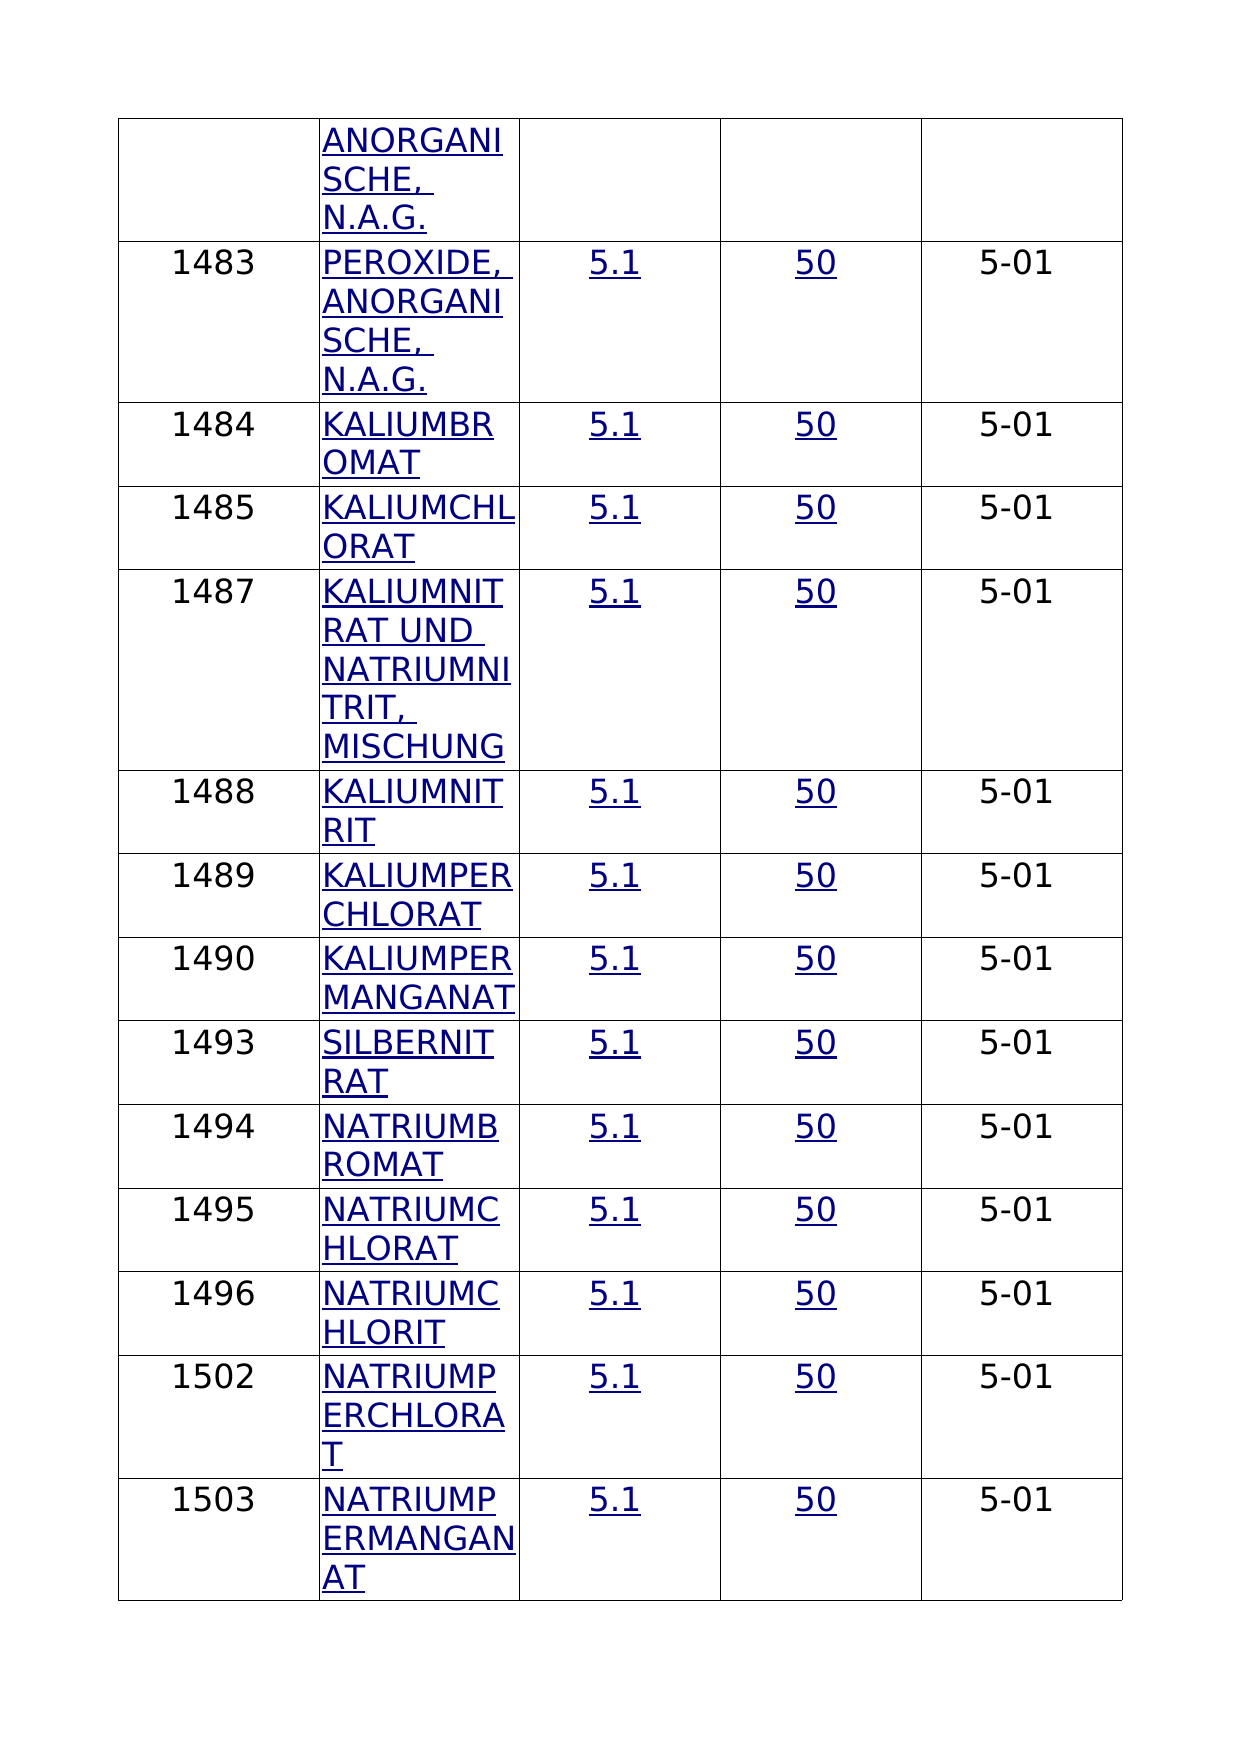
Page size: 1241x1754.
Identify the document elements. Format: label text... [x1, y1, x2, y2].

table_cell 1503 [119, 1479, 319, 1600]
table_cell NATRIUMBROMAT [320, 1105, 519, 1188]
table_cell KALIUMPERCHLORAT [320, 854, 519, 937]
table_cell 5.1 [520, 487, 720, 569]
table_cell KALIUMCHLORAT [320, 487, 519, 569]
table_cell 1484 [119, 403, 319, 486]
table_cell 50 [721, 570, 921, 769]
table_cell 1502 [119, 1356, 319, 1477]
table_cell 5.1 [520, 403, 720, 486]
table_cell 5.1 [520, 242, 720, 402]
table_cell 1495 [119, 1189, 319, 1271]
table_cell 5-01 [922, 403, 1122, 486]
table_cell 1485 [119, 487, 319, 569]
table_cell 5.1 [520, 1272, 720, 1355]
table_cell 5.1 [520, 1021, 720, 1104]
table_cell 50 [721, 854, 921, 937]
table_cell 1493 [119, 1021, 319, 1104]
table_cell 5-01 [922, 854, 1122, 937]
table_cell 5-01 [922, 242, 1122, 402]
table_cell 5-01 [922, 1189, 1122, 1271]
table_cell 5.1 [520, 771, 720, 853]
table_cell 5.1 [520, 938, 720, 1020]
table_cell 5-01 [922, 570, 1122, 769]
table_cell 1494 [119, 1105, 319, 1188]
table_cell 50 [721, 938, 921, 1020]
table_cell PEROXIDE, ANORGANISCHE, N.A.G. [320, 242, 519, 402]
table_cell KALIUMPERMANGANAT [320, 938, 519, 1020]
table_cell 5-01 [922, 771, 1122, 853]
table_cell 1496 [119, 1272, 319, 1355]
table_cell KALIUMNITRIT [320, 771, 519, 853]
table_cell 50 [721, 1272, 921, 1355]
table_cell 5.1 [520, 1189, 720, 1271]
table_cell 1490 [119, 938, 319, 1020]
table_cell [922, 119, 1122, 241]
table_cell 50 [721, 771, 921, 853]
table_cell 5-01 [922, 1105, 1122, 1188]
table_cell NATRIUMCHLORAT [320, 1189, 519, 1271]
table_cell ANORGANISCHE, N.A.G. [320, 119, 519, 241]
table_cell KALIUMBROMAT [320, 403, 519, 486]
table_cell KALIUMNITRAT UND NATRIUMNITRIT, MISCHUNG [320, 570, 519, 769]
table_cell NATRIUMPERMANGANAT [320, 1479, 519, 1600]
table_cell 5-01 [922, 1272, 1122, 1355]
table_cell 1488 [119, 771, 319, 853]
table_cell 5-01 [922, 487, 1122, 569]
table_cell 5.1 [520, 570, 720, 769]
table_cell [520, 119, 720, 241]
table_cell 5.1 [520, 854, 720, 937]
table_cell 5-01 [922, 938, 1122, 1020]
table_cell 5-01 [922, 1021, 1122, 1104]
table_cell 50 [721, 1479, 921, 1600]
table_cell 50 [721, 1189, 921, 1271]
table_cell 5-01 [922, 1356, 1122, 1477]
table_cell NATRIUMPERCHLORAT [320, 1356, 519, 1477]
table_cell 5.1 [520, 1479, 720, 1600]
table_cell 50 [721, 1356, 921, 1477]
table_cell [119, 119, 319, 241]
table_cell 5.1 [520, 1105, 720, 1188]
table_cell 1483 [119, 242, 319, 402]
table_cell 5.1 [520, 1356, 720, 1477]
table_cell [721, 119, 921, 241]
table_cell 50 [721, 1105, 921, 1188]
table_cell NATRIUMCHLORIT [320, 1272, 519, 1355]
table_cell 1487 [119, 570, 319, 769]
table_cell 50 [721, 242, 921, 402]
table_cell SILBERNITRAT [320, 1021, 519, 1104]
table_cell 50 [721, 1021, 921, 1104]
table_cell 50 [721, 403, 921, 486]
table_cell 50 [721, 487, 921, 569]
table_cell 5-01 [922, 1479, 1122, 1600]
table_cell 1489 [119, 854, 319, 937]
